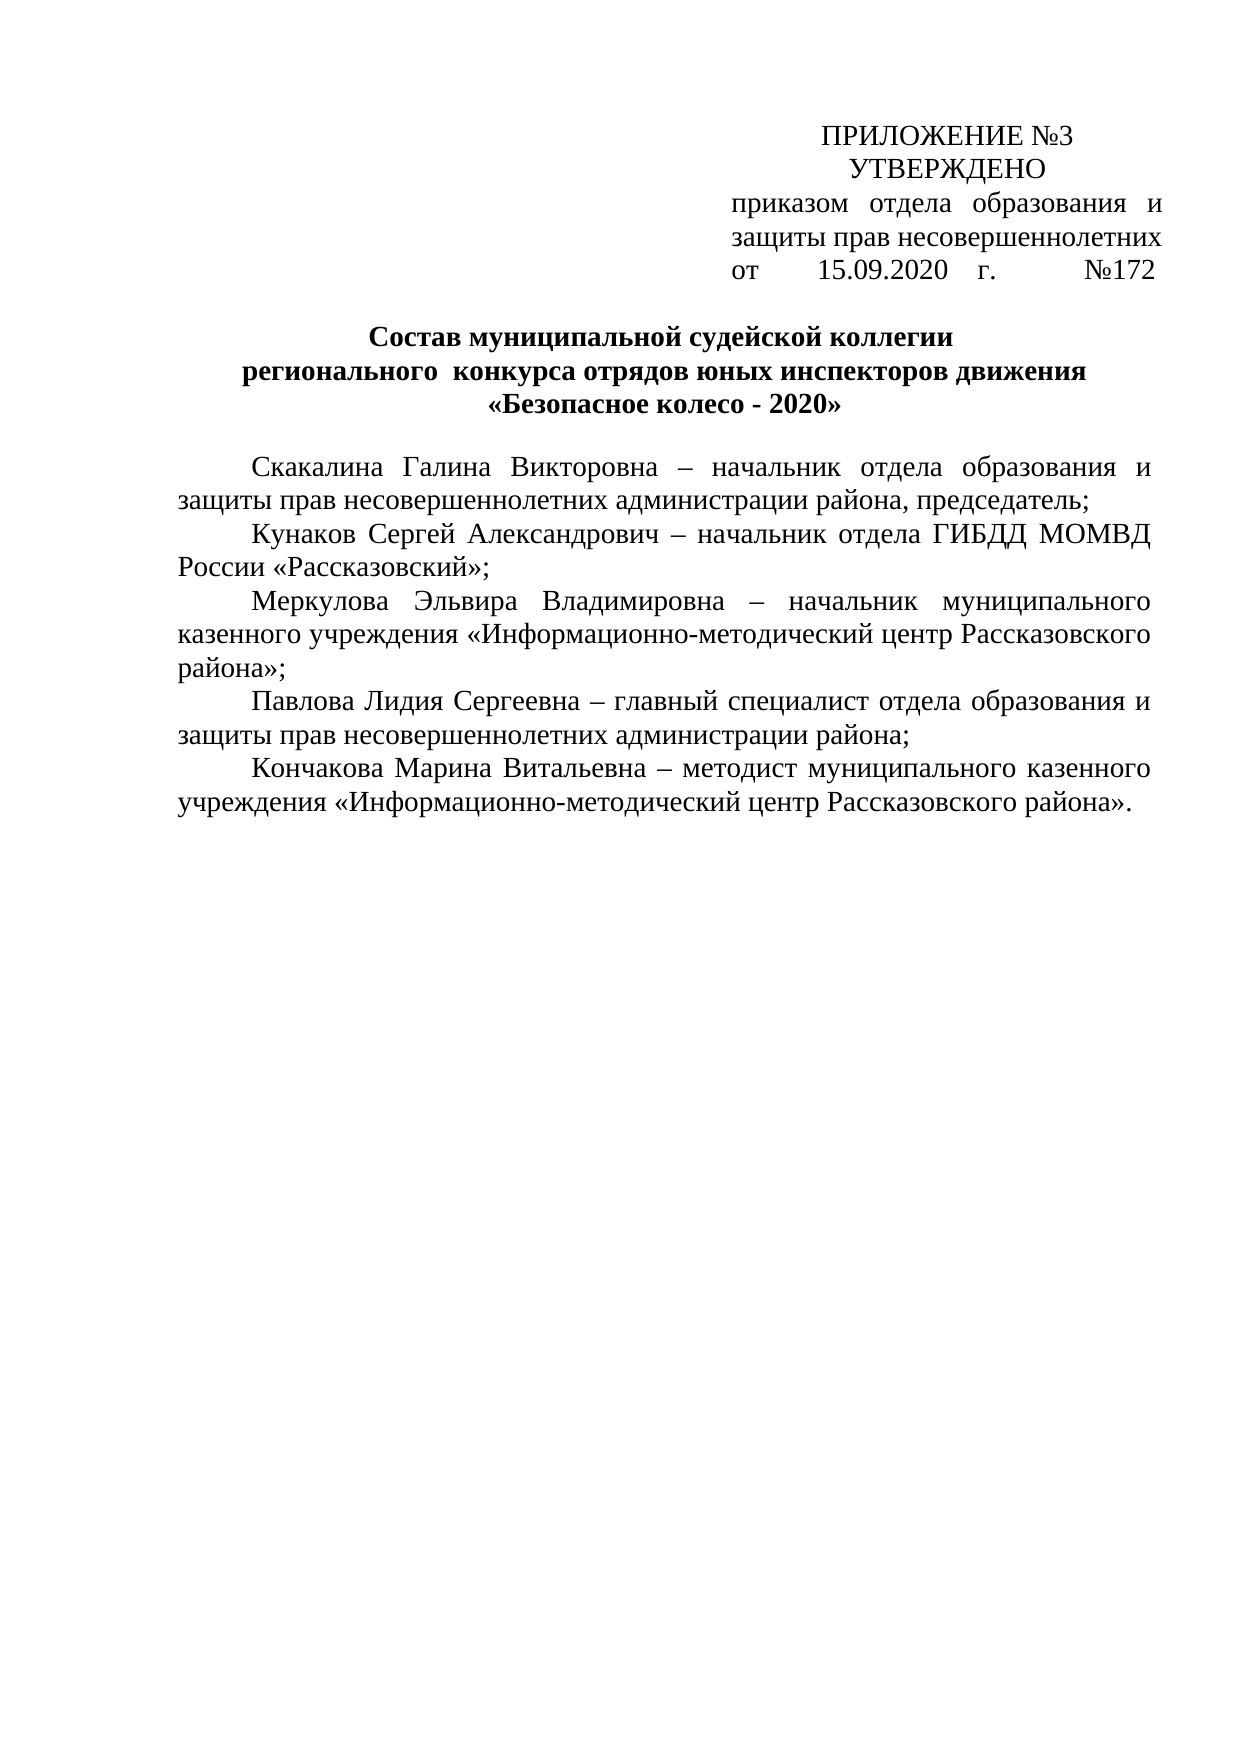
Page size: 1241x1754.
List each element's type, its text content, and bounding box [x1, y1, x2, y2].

text Скакалина Галина Викторовна – начальник отдела образования и защиты прав несовершеннолетних администрации района, председатель; [177, 449, 1152, 516]
text Кончакова Марина Витальевна – методист муниципального казенного учреждения «Информационно-методический центр Рассказовского района». [177, 751, 1152, 818]
text Меркулова Эльвира Владимировна – начальник муниципального казенного учреждения «Информационно-методический центр Рассказовского района»; [177, 583, 1152, 683]
text Павлова Лидия Сергеевна – главный специалист отдела образования и защиты прав несовершеннолетних администрации района; [177, 683, 1152, 751]
table_header [177, 118, 720, 286]
text Кунаков Сергей Александрович – начальник отдела ГИБДД МОМВД России «Рассказовский»; [177, 516, 1152, 583]
text Состав муниципальной судейской коллегии регионального конкурса отрядов юных инспекторов движения «Безопасное колесо - 2020» [177, 319, 1152, 420]
table_header ПРИЛОЖЕНИЕ №3 УТВЕРЖДЕНО приказом отдела образования и защиты прав несовершеннолетних от 15.09.2020 г. №172 [720, 118, 1174, 286]
